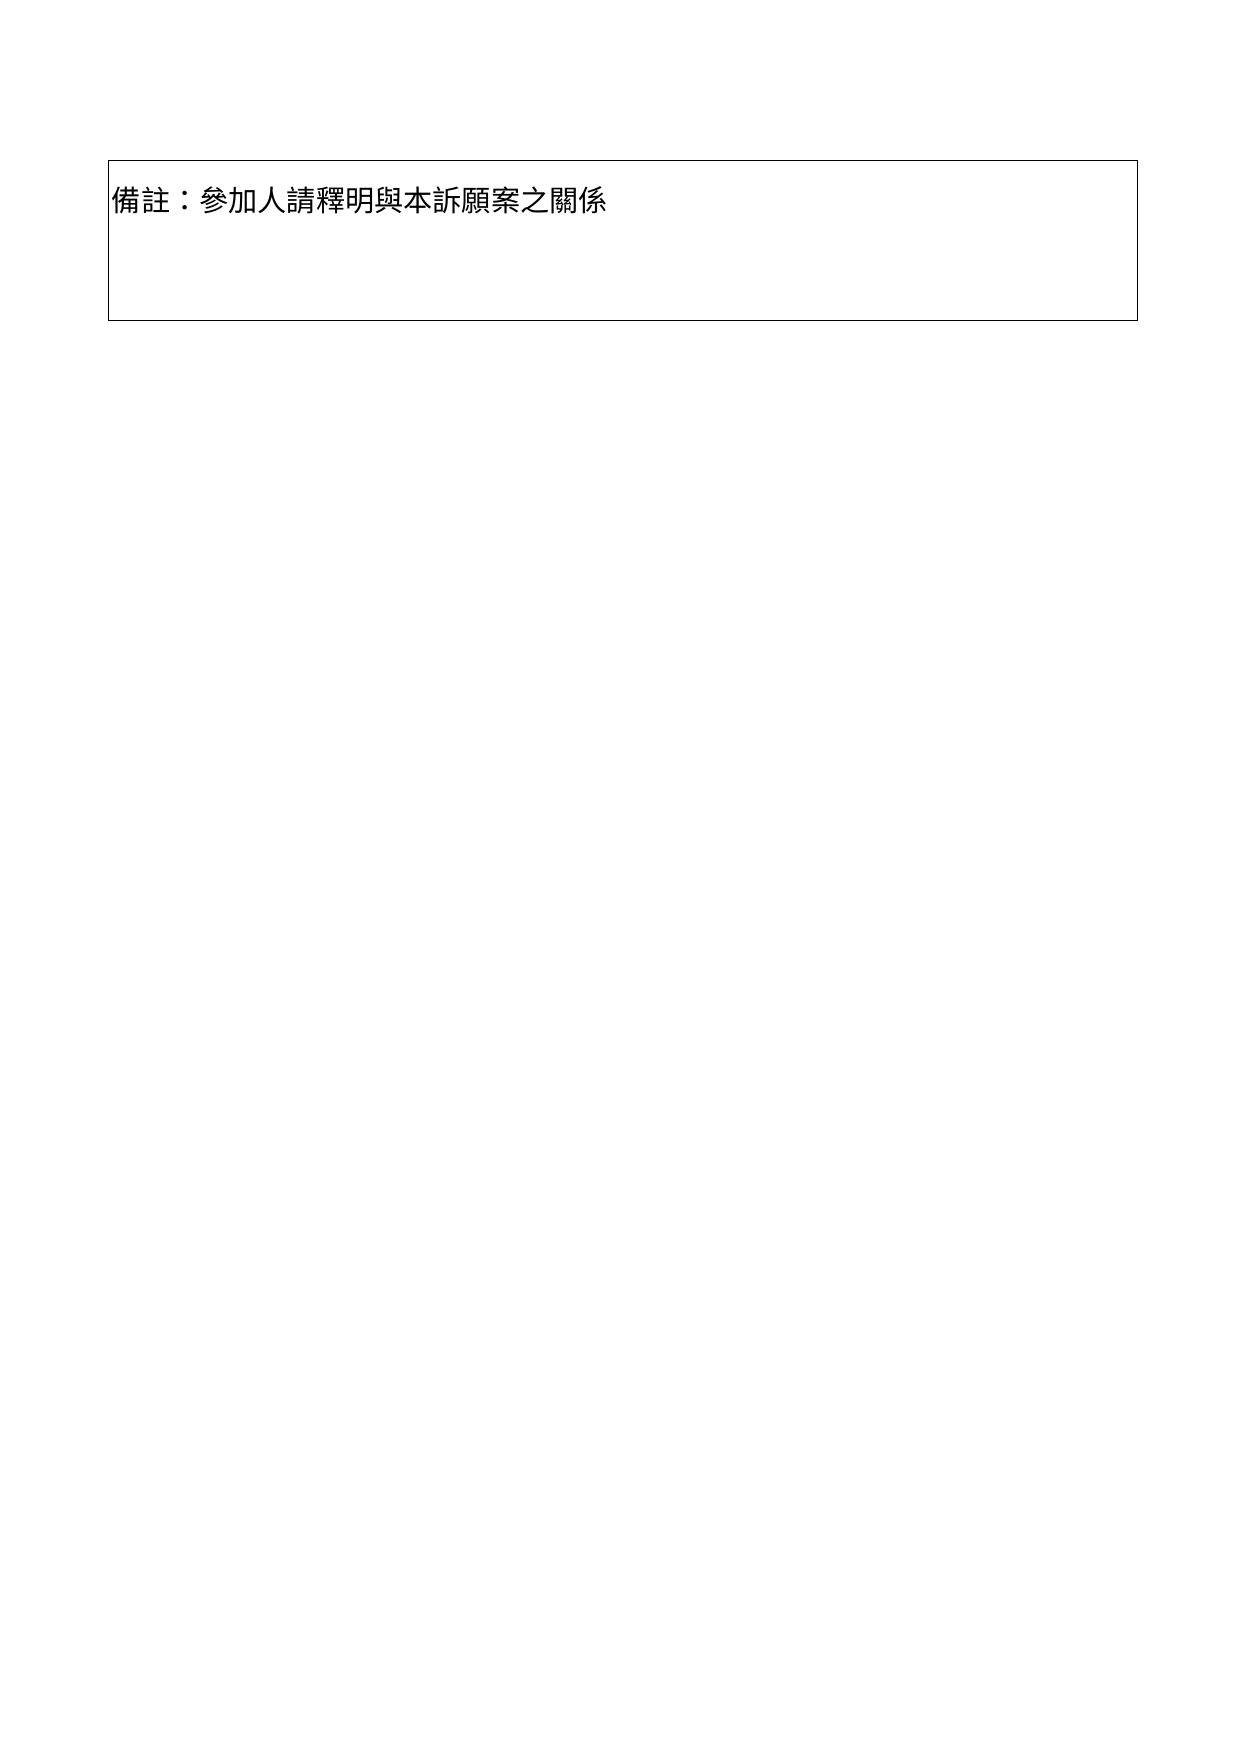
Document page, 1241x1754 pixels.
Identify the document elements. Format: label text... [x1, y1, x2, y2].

table_cell 備註：參加人請釋明與本訴願案之關係 [109, 161, 1137, 320]
